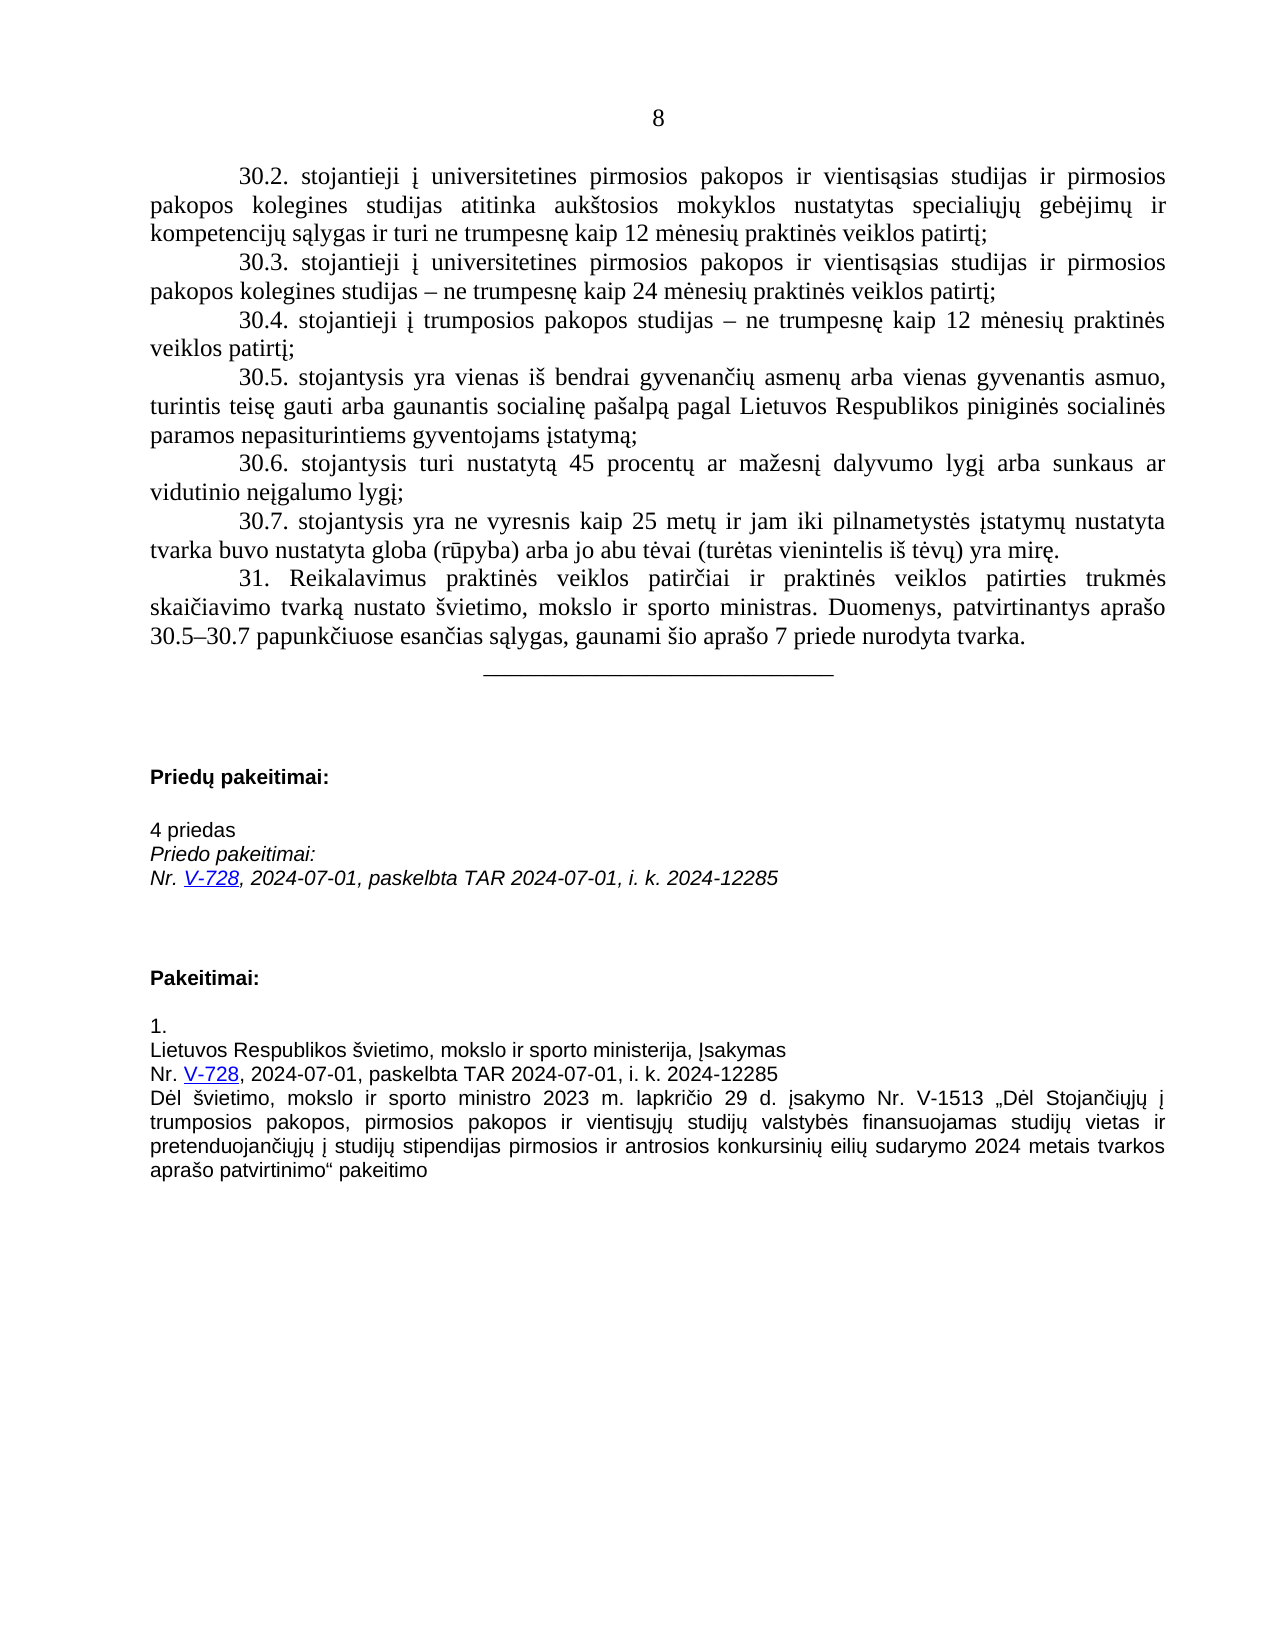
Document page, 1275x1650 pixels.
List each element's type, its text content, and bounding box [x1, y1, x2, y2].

text 30.2. stojantieji į universitetines pirmosios pakopos ir vientisąsias studijas ir pirmosios pakopos kolegines studijas atitinka aukštosios mokyklos nustatytas specialiųjų gebėjimų ir kompetencijų sąlygas ir turi ne trumpesnę kaip 12 mėnesių praktinės veiklos patirtį; [150, 161, 1167, 247]
text 31. Reikalavimus praktinės veiklos patirčiai ir praktinės veiklos patirties trukmės skaičiavimo tvarką nustato švietimo, mokslo ir sporto ministras. Duomenys, patvirtinantys aprašo 30.5–30.7 papunkčiuose esančias sąlygas, gaunami šio aprašo 7 priede nurodyta tvarka. [150, 563, 1167, 650]
text Lietuvos Respublikos švietimo, mokslo ir sporto ministerija, Įsakymas [150, 1038, 1167, 1062]
text 4 priedas [150, 817, 1167, 841]
text Dėl švietimo, mokslo ir sporto ministro 2023 m. lapkričio 29 d. įsakymo Nr. V-1513 „Dėl Stojančiųjų į trumposios pakopos, pirmosios pakopos ir vientisųjų studijų valstybės finansuojamas studijų vietas ir pretenduojančiųjų į studijų stipendijas pirmosios ir antrosios konkursinių eilių sudarymo 2024 metais tvarkos aprašo patvirtinimo“ pakeitimo [150, 1086, 1167, 1182]
text Priedų pakeitimai: [150, 765, 1167, 789]
text ____________________________ [150, 650, 1167, 678]
text 30.6. stojantysis turi nustatytą 45 procentų ar mažesnį dalyvumo lygį arba sunkaus ar vidutinio neįgalumo lygį; [150, 448, 1167, 506]
text Nr. V-728, 2024-07-01, paskelbta TAR 2024-07-01, i. k. 2024-12285 [150, 865, 1167, 889]
text 30.5. stojantysis yra vienas iš bendrai gyvenančių asmenų arba vienas gyvenantis asmuo, turintis teisę gauti arba gaunantis socialinę pašalpą pagal Lietuvos Respublikos piniginės socialinės paramos nepasiturintiems gyventojams įstatymą; [150, 362, 1167, 448]
text Priedo pakeitimai: [150, 841, 1167, 865]
text Pakeitimai: [150, 966, 1167, 990]
text 30.4. stojantieji į trumposios pakopos studijas – ne trumpesnę kaip 12 mėnesių praktinės veiklos patirtį; [150, 305, 1167, 362]
text Nr. V-728, 2024-07-01, paskelbta TAR 2024-07-01, i. k. 2024-12285 [150, 1062, 1167, 1086]
text 1. [150, 1014, 1167, 1038]
text 30.3. stojantieji į universitetines pirmosios pakopos ir vientisąsias studijas ir pirmosios pakopos kolegines studijas – ne trumpesnę kaip 24 mėnesių praktinės veiklos patirtį; [150, 247, 1167, 305]
text 30.7. stojantysis yra ne vyresnis kaip 25 metų ir jam iki pilnametystės įstatymų nustatyta tvarka buvo nustatyta globa (rūpyba) arba jo abu tėvai (turėtas vienintelis iš tėvų) yra mirę. [150, 506, 1167, 563]
